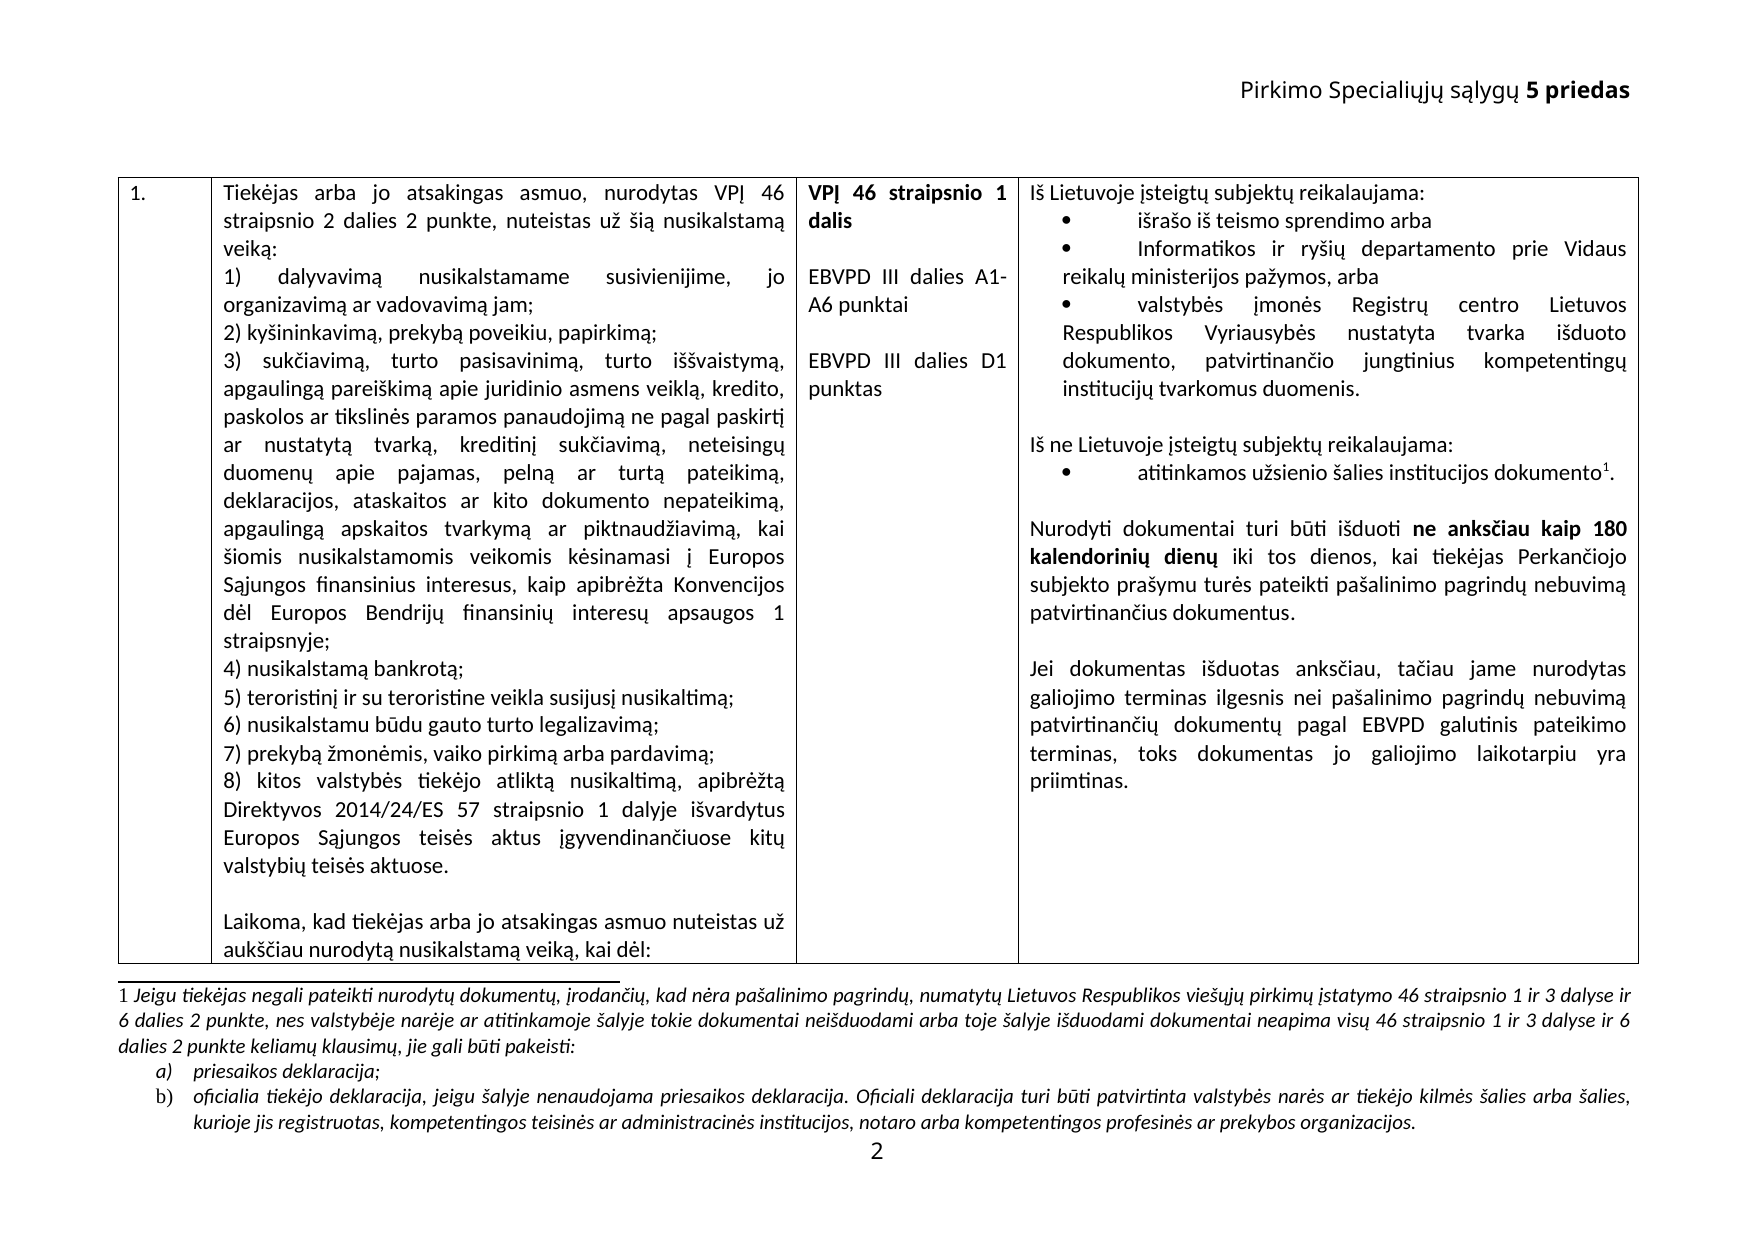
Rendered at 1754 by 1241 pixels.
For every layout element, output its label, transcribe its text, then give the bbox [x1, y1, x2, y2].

table_cell Tiekėjas arba jo atsakingas asmuo, nurodytas VPĮ 46 straipsnio 2 dalies 2 punkte, nuteistas už šią nusikalstamą veiką: 1) dalyvavimą nusikalstamame susivienijime, jo organizavimą ar vadovavimą jam; 2) kyšininkavimą, prekybą poveikiu, papirkimą; 3) sukčiavimą, turto pasisavinimą, turto iššvaistymą, apgaulingą pareiškimą apie juridinio asmens veiklą, kredito, paskolos ar tikslinės paramos panaudojimą ne pagal paskirtį ar nustatytą tvarką, kreditinį sukčiavimą, neteisingų duomenų apie pajamas, pelną ar turtą pateikimą, deklaracijos, ataskaitos ar kito dokumento nepateikimą, apgaulingą apskaitos tvarkymą ar piktnaudžiavimą, kai šiomis nusikalstamomis veikomis kėsinamasi į Europos Sąjungos finansinius interesus, kaip apibrėžta Konvencijos dėl Europos Bendrijų finansinių interesų apsaugos 1 straipsnyje; 4) nusikalstamą bankrotą; 5) teroristinį ir su teroristine veikla susijusį nusikaltimą; 6) nusikalstamu būdu gauto turto legalizavimą; 7) prekybą žmonėmis, vaiko pirkimą arba pardavimą; 8) kitos valstybės tiekėjo atliktą nusikaltimą, apibrėžtą Direktyvos 2014/24/ES 57 straipsnio 1 dalyje išvardytus Europos Sąjungos teisės aktus įgyvendinančiuose kitų valstybių teisės aktuose. Laikoma, kad tiekėjas arba jo atsakingas asmuo nuteistas už aukščiau nurodytą nusikalstamą veiką, kai dėl: [212, 178, 796, 963]
table_cell VPĮ 46 straipsnio 1 dalis EBVPD III dalies A1-A6 punktai EBVPD III dalies D1 punktas [797, 178, 1018, 963]
table_cell [119, 178, 211, 963]
table_cell Iš Lietuvoje įsteigtų subjektų reikalaujama: išrašo iš teismo sprendimo arba Informatikos ir ryšių departamento prie Vidaus reikalų ministerijos pažymos, arba valstybės įmonės Registrų centro Lietuvos Respublikos Vyriausybės nustatyta tvarka išduoto dokumento, patvirtinančio jungtinius kompetentingų institucijų tvarkomus duomenis. Iš ne Lietuvoje įsteigtų subjektų reikalaujama: atitinkamos užsienio šalies institucijos dokumento. Nurodyti dokumentai turi būti išduoti ne anksčiau kaip 180 kalendorinių dienų iki tos dienos, kai tiekėjas Perkančiojo subjekto prašymu turės pateikti pašalinimo pagrindų nebuvimą patvirtinančius dokumentus. Jei dokumentas išduotas anksčiau, tačiau jame nurodytas galiojimo terminas ilgesnis nei pašalinimo pagrindų nebuvimą patvirtinančių dokumentų pagal EBVPD galutinis pateikimo terminas, toks dokumentas jo galiojimo laikotarpiu yra priimtinas. [1019, 178, 1638, 963]
